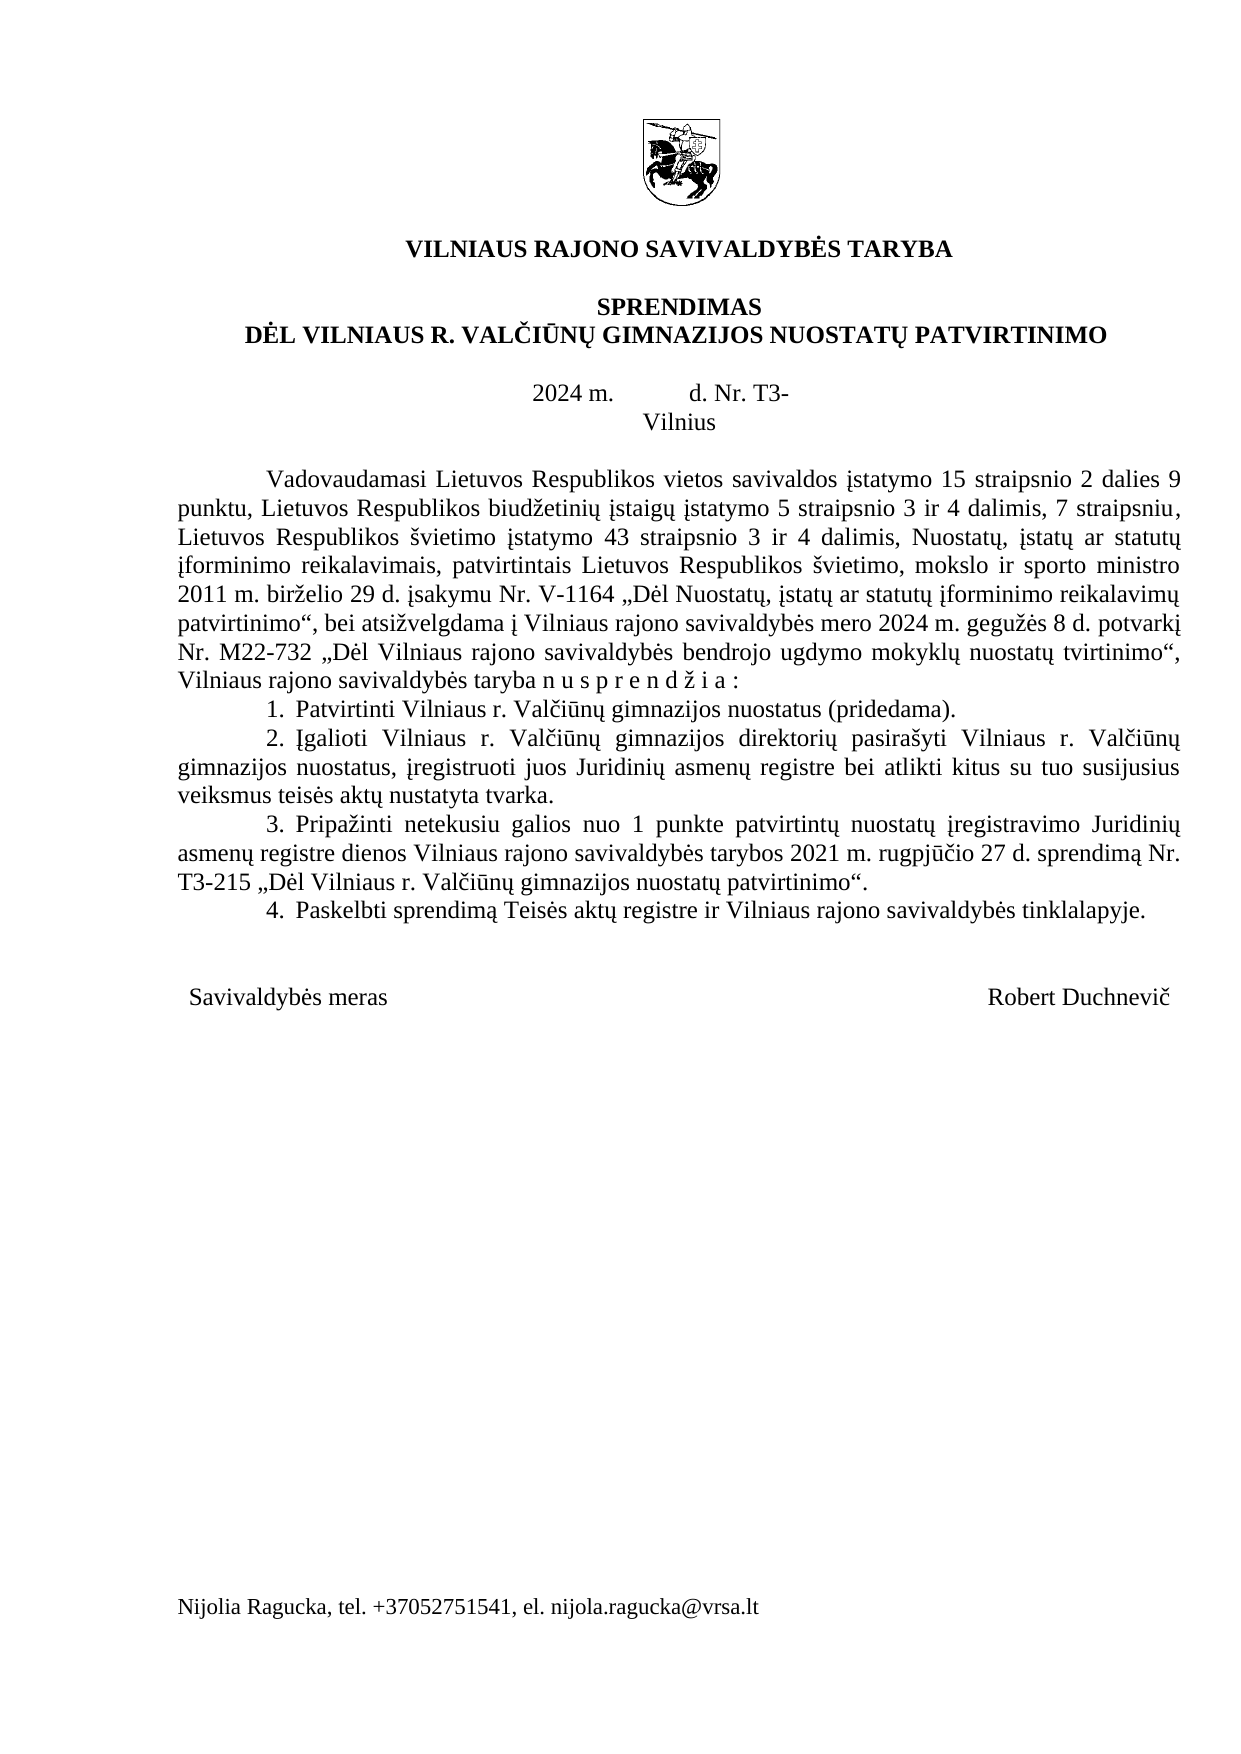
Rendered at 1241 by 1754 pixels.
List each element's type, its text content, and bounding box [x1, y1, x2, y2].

table_header Robert Duchnevič [680, 982, 1181, 1011]
text VILNIAUS RAJONO SAVIVALDYBĖS TARYBA [177, 234, 1181, 263]
text 3. Pripažinti netekusiu galios nuo 1 punkte patvirtintų nuostatų įregistravimo Juridinių asmenų registre dienos Vilniaus rajono savivaldybės tarybos 2021 m. rugpjūčio 27 d. sprendimą Nr. T3-215 „Dėl Vilniaus r. Valčiūnų gimnazijos nuostatų patvirtinimo“. [177, 809, 1181, 896]
table_header Savivaldybės meras [177, 982, 679, 1011]
text 4. Paskelbti sprendimą Teisės aktų registre ir Vilniaus rajono savivaldybės tinklalapyje. [177, 896, 1181, 924]
text 2. Įgalioti Vilniaus r. Valčiūnų gimnazijos direktorių pasirašyti Vilniaus r. Valčiūnų gimnazijos nuostatus, įregistruoti juos Juridinių asmenų registre bei atlikti kitus su tuo susijusius veiksmus teisės aktų nustatyta tvarka. [177, 723, 1181, 809]
text DĖL VILNIAUS R. VALČIŪNŲ GIMNAZIJOS NUOSTATŲ PATVIRTINIMO [177, 321, 1181, 349]
text SPRENDIMAS [177, 292, 1181, 321]
text 2024 m. d. Nr. T3- [177, 378, 1181, 407]
text Nijolia Ragucka, tel. +37052751541, el. nijola.ragucka@vrsa.lt [177, 1593, 1181, 1619]
text 1. Patvirtinti Vilniaus r. Valčiūnų gimnazijos nuostatus (pridedama). [177, 694, 1181, 723]
text Vadovaudamasi Lietuvos Respublikos vietos savivaldos įstatymo 15 straipsnio 2 dalies 9 punktu, Lietuvos Respublikos biudžetinių įstaigų įstatymo 5 straipsnio 3 ir 4 dalimis, 7 straipsniu, Lietuvos Respublikos švietimo įstatymo 43 straipsnio 3 ir 4 dalimis, Nuostatų, įstatų ar statutų įforminimo reikalavimais, patvirtintais Lietuvos Respublikos švietimo, mokslo ir sporto ministro 2011 m. birželio 29 d. įsakymu Nr. V-1164 „Dėl Nuostatų, įstatų ar statutų įforminimo reikalavimų patvirtinimo“, bei atsižvelgdama į Vilniaus rajono savivaldybės mero 2024 m. gegužės 8 d. potvarkį Nr. M22-732 „Dėl Vilniaus rajono savivaldybės bendrojo ugdymo mokyklų nuostatų tvirtinimo“, Vilniaus rajono savivaldybės taryba nusprendžia: [177, 464, 1181, 694]
text Vilnius [177, 407, 1181, 436]
